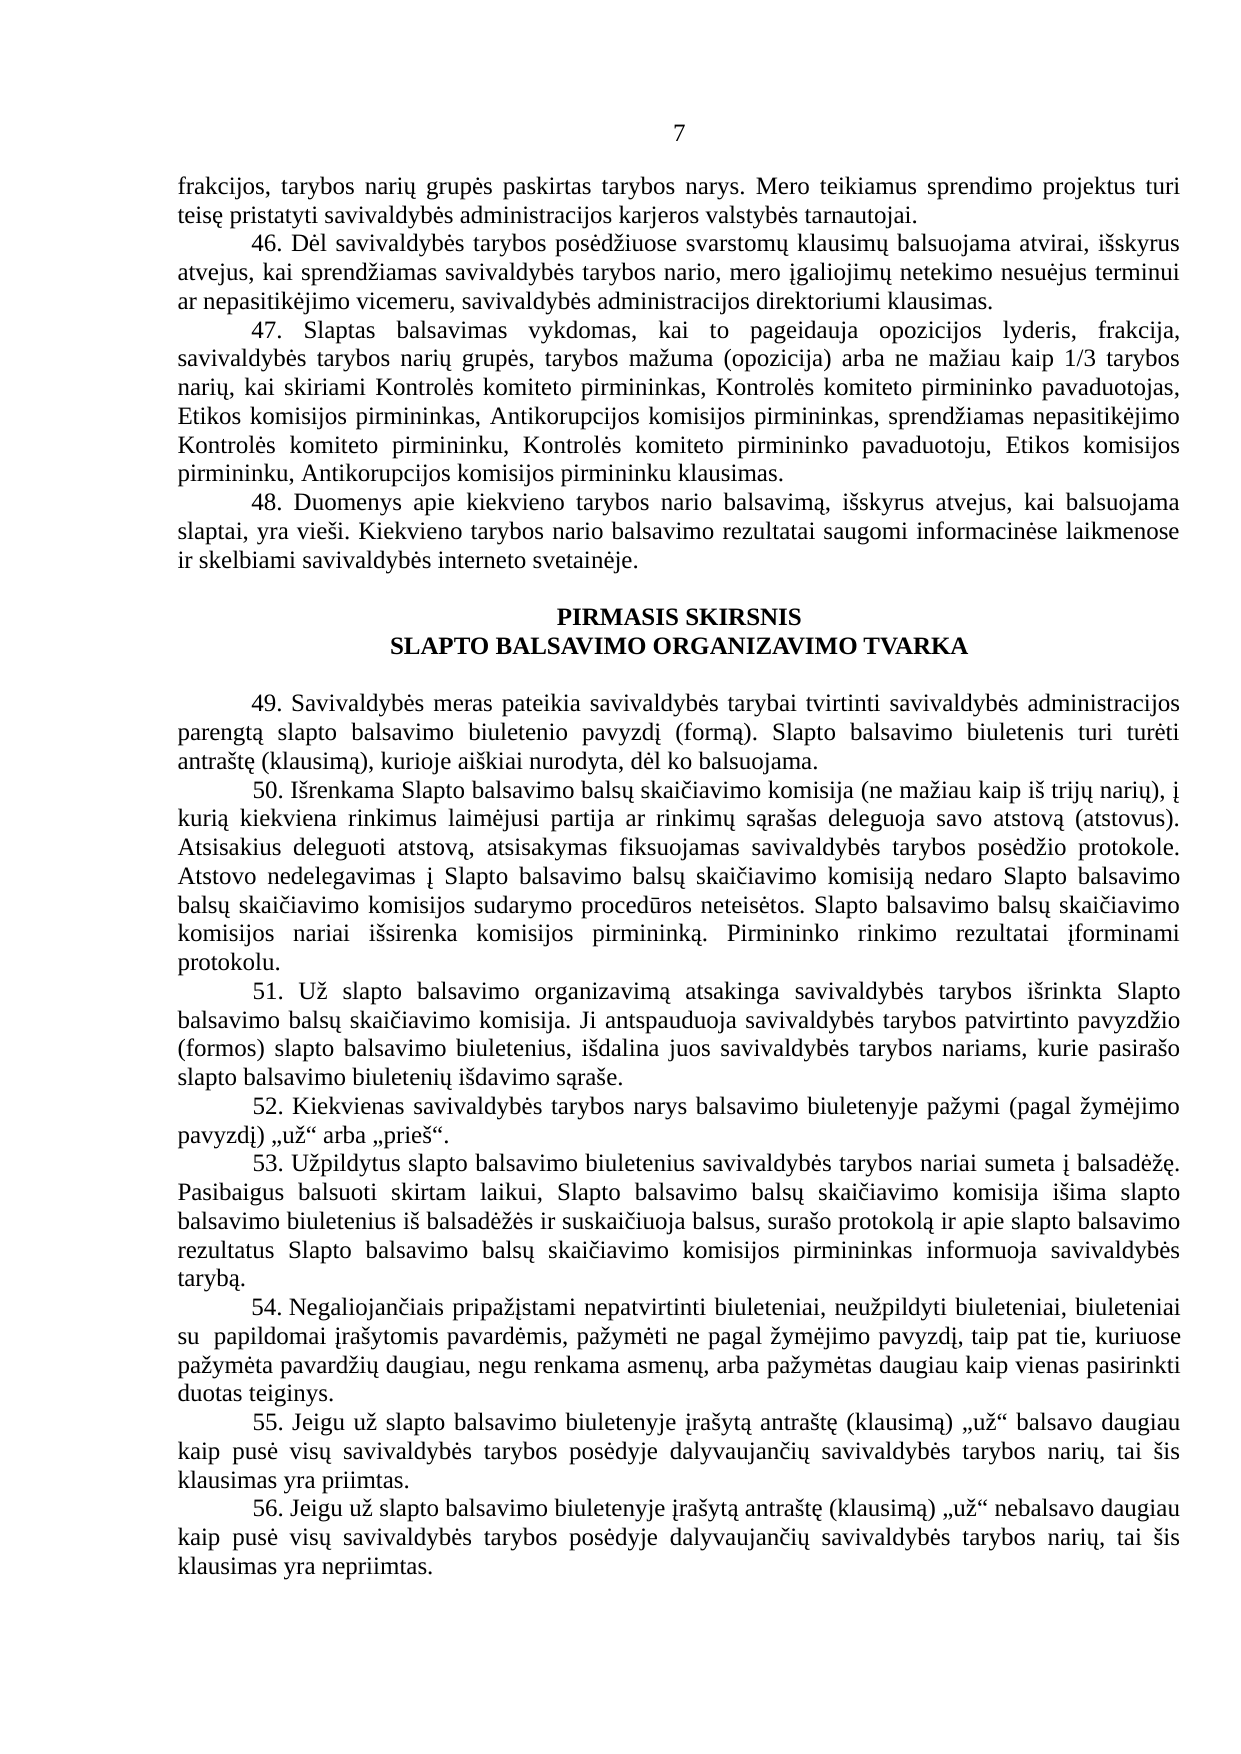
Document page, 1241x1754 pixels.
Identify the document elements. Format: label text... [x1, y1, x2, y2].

text 55. Jeigu už slapto balsavimo biuletenyje įrašytą antraštę (klausimą) „už“ balsavo daugiau kaip pusė visų savivaldybės tarybos posėdyje dalyvaujančių savivaldybės tarybos narių, tai šis klausimas yra priimtas. [177, 1407, 1181, 1493]
text 48. Duomenys apie kiekvieno tarybos nario balsavimą, išskyrus atvejus, kai balsuojama slaptai, yra vieši. Kiekvieno tarybos nario balsavimo rezultatai saugomi informacinėse laikmenose ir skelbiami savivaldybės interneto svetainėje. [177, 487, 1181, 573]
text frakcijos, tarybos narių grupės paskirtas tarybos narys. Mero teikiamus sprendimo projektus turi teisę pristatyti savivaldybės administracijos karjeros valstybės tarnautojai. [177, 171, 1181, 228]
text 53. Užpildytus slapto balsavimo biuletenius savivaldybės tarybos nariai sumeta į balsadėžę. Pasibaigus balsuoti skirtam laikui, Slapto balsavimo balsų skaičiavimo komisija išima slapto balsavimo biuletenius iš balsadėžės ir suskaičiuoja balsus, surašo protokolą ir apie slapto balsavimo rezultatus Slapto balsavimo balsų skaičiavimo komisijos pirmininkas informuoja savivaldybės tarybą. [177, 1148, 1181, 1292]
text 47. Slaptas balsavimas vykdomas, kai to pageidauja opozicijos lyderis, frakcija, savivaldybės tarybos narių grupės, tarybos mažuma (opozicija) arba ne mažiau kaip 1/3 tarybos narių, kai skiriami Kontrolės komiteto pirmininkas, Kontrolės komiteto pirmininko pavaduotojas, Etikos komisijos pirmininkas, Antikorupcijos komisijos pirmininkas, sprendžiamas nepasitikėjimo Kontrolės komiteto pirmininku, Kontrolės komiteto pirmininko pavaduotoju, Etikos komisijos pirmininku, Antikorupcijos komisijos pirmininku klausimas. [177, 315, 1181, 487]
text 46. Dėl savivaldybės tarybos posėdžiuose svarstomų klausimų balsuojama atvirai, išskyrus atvejus, kai sprendžiamas savivaldybės tarybos nario, mero įgaliojimų netekimo nesuėjus terminui ar nepasitikėjimo vicemeru, savivaldybės administracijos direktoriumi klausimas. [177, 228, 1181, 315]
text PIRMASIS SKIRSNIS [177, 602, 1181, 631]
text SLAPTO BALSAVIMO ORGANIZAVIMO TVARKA [177, 631, 1181, 660]
text 50. Išrenkama Slapto balsavimo balsų skaičiavimo komisija (ne mažiau kaip iš trijų narių), į kurią kiekviena rinkimus laimėjusi partija ar rinkimų sąrašas deleguoja savo atstovą (atstovus). Atsisakius deleguoti atstovą, atsisakymas fiksuojamas savivaldybės tarybos posėdžio protokole. Atstovo nedelegavimas į Slapto balsavimo balsų skaičiavimo komisiją nedaro Slapto balsavimo balsų skaičiavimo komisijos sudarymo procedūros neteisėtos. Slapto balsavimo balsų skaičiavimo komisijos nariai išsirenka komisijos pirmininką. Pirmininko rinkimo rezultatai įforminami protokolu. [177, 775, 1181, 976]
text 54. Negaliojančiais pripažįstami nepatvirtinti biuleteniai, neužpildyti biuleteniai, biuleteniai su papildomai įrašytomis pavardėmis, pažymėti ne pagal žymėjimo pavyzdį, taip pat tie, kuriuose pažymėta pavardžių daugiau, negu renkama asmenų, arba pažymėtas daugiau kaip vienas pasirinkti duotas teiginys. [177, 1292, 1181, 1407]
text 51. Už slapto balsavimo organizavimą atsakinga savivaldybės tarybos išrinkta Slapto balsavimo balsų skaičiavimo komisija. Ji antspauduoja savivaldybės tarybos patvirtinto pavyzdžio (formos) slapto balsavimo biuletenius, išdalina juos savivaldybės tarybos nariams, kurie pasirašo slapto balsavimo biuletenių išdavimo sąraše. [177, 976, 1181, 1091]
text 49. Savivaldybės meras pateikia savivaldybės tarybai tvirtinti savivaldybės administracijos parengtą slapto balsavimo biuletenio pavyzdį (formą). Slapto balsavimo biuletenis turi turėti antraštę (klausimą), kurioje aiškiai nurodyta, dėl ko balsuojama. [177, 688, 1181, 775]
text 52. Kiekvienas savivaldybės tarybos narys balsavimo biuletenyje pažymi (pagal žymėjimo pavyzdį) „už“ arba „prieš“. [177, 1091, 1181, 1148]
text 56. Jeigu už slapto balsavimo biuletenyje įrašytą antraštę (klausimą) „už“ nebalsavo daugiau kaip pusė visų savivaldybės tarybos posėdyje dalyvaujančių savivaldybės tarybos narių, tai šis klausimas yra nepriimtas. [177, 1493, 1181, 1580]
